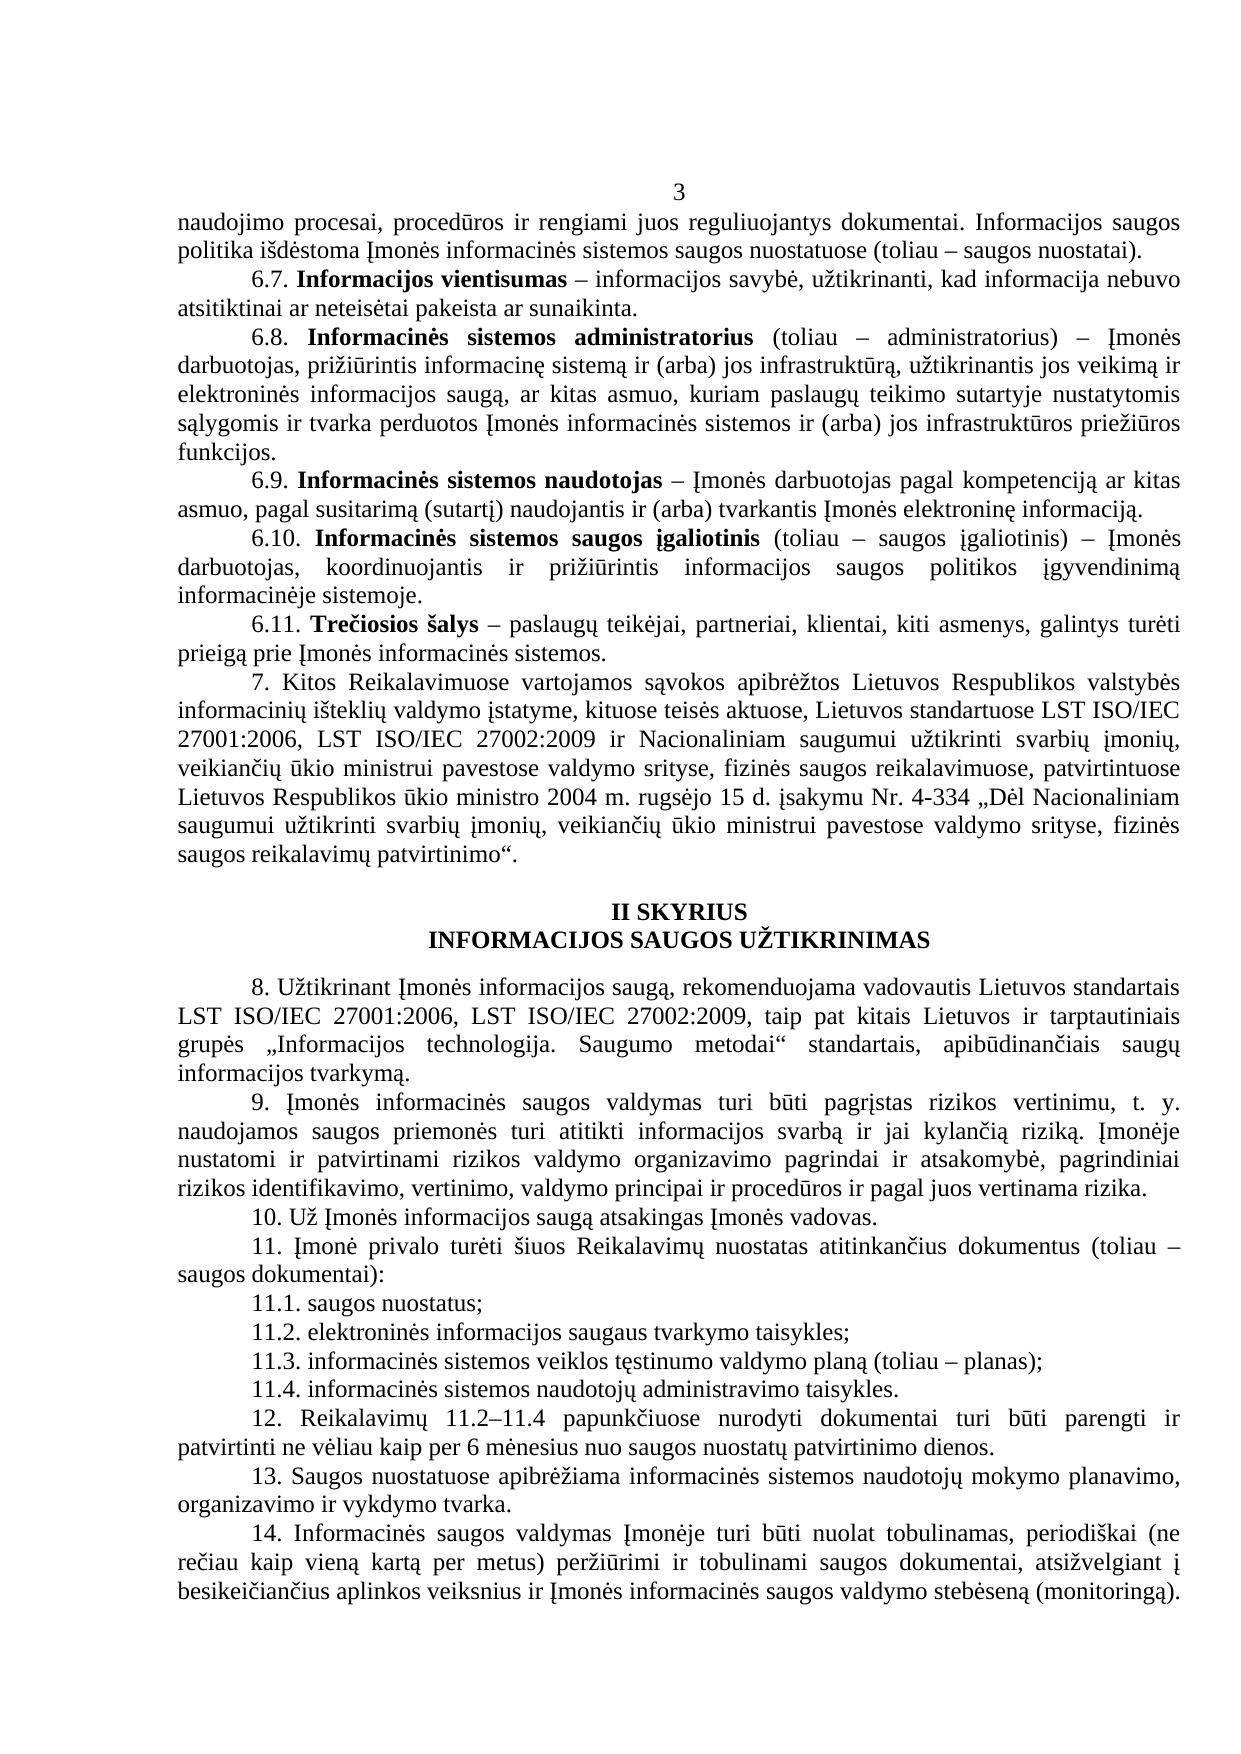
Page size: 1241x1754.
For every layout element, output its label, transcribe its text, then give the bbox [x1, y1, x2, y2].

text 10. Už Įmonės informacijos saugą atsakingas Įmonės vadovas. [177, 1202, 1181, 1231]
text 12. Reikalavimų 11.2–11.4 papunkčiuose nurodyti dokumentai turi būti parengti ir patvirtinti ne vėliau kaip per 6 mėnesius nuo saugos nuostatų patvirtinimo dienos. [177, 1403, 1181, 1461]
text naudojimo procesai, procedūros ir rengiami juos reguliuojantys dokumentai. Informacijos saugos politika išdėstoma Įmonės informacinės sistemos saugos nuostatuose (toliau – saugos nuostatai). [177, 207, 1181, 264]
text 9. Įmonės informacinės saugos valdymas turi būti pagrįstas rizikos vertinimu, t. y. naudojamos saugos priemonės turi atitikti informacijos svarbą ir jai kylančią riziką. Įmonėje nustatomi ir patvirtinami rizikos valdymo organizavimo pagrindai ir atsakomybė, pagrindiniai rizikos identifikavimo, vertinimo, valdymo principai ir procedūros ir pagal juos vertinama rizika. [177, 1087, 1181, 1202]
text 13. Saugos nuostatuose apibrėžiama informacinės sistemos naudotojų mokymo planavimo, organizavimo ir vykdymo tvarka. [177, 1461, 1181, 1518]
text 11.2. elektroninės informacijos saugaus tvarkymo taisykles; [177, 1317, 1181, 1346]
text 11.4. informacinės sistemos naudotojų administravimo taisykles. [177, 1374, 1181, 1403]
text 6.7. Informacijos vientisumas – informacijos savybė, užtikrinanti, kad informacija nebuvo atsitiktinai ar neteisėtai pakeista ar sunaikinta. [177, 264, 1181, 322]
text 6.9. Informacinės sistemos naudotojas – Įmonės darbuotojas pagal kompetenciją ar kitas asmuo, pagal susitarimą (sutartį) naudojantis ir (arba) tvarkantis Įmonės elektroninę informaciją. [177, 465, 1181, 523]
text 14. Informacinės saugos valdymas Įmonėje turi būti nuolat tobulinamas, periodiškai (ne rečiau kaip vieną kartą per metus) peržiūrimi ir tobulinami saugos dokumentai, atsižvelgiant į besikeičiančius aplinkos veiksnius ir Įmonės informacinės saugos valdymo stebėseną (monitoringą). [177, 1518, 1181, 1604]
text 11.1. saugos nuostatus; [177, 1288, 1181, 1317]
text II SKYRIUS [177, 897, 1181, 925]
text 6.11. Trečiosios šalys – paslaugų teikėjai, partneriai, klientai, kiti asmenys, galintys turėti prieigą prie Įmonės informacinės sistemos. [177, 609, 1181, 667]
text 7. Kitos Reikalavimuose vartojamos sąvokos apibrėžtos Lietuvos Respublikos valstybės informacinių išteklių valdymo įstatyme, kituose teisės aktuose, Lietuvos standartuose LST ISO/IEC 27001:2006, LST ISO/IEC 27002:2009 ir Nacionaliniam saugumui užtikrinti svarbių įmonių, veikiančių ūkio ministrui pavestose valdymo srityse, fizinės saugos reikalavimuose, patvirtintuose Lietuvos Respublikos ūkio ministro 2004 m. rugsėjo 15 d. įsakymu Nr. 4-334 „Dėl Nacionaliniam saugumui užtikrinti svarbių įmonių, veikiančių ūkio ministrui pavestose valdymo srityse, fizinės saugos reikalavimų patvirtinimo“. [177, 667, 1181, 868]
text 6.8. Informacinės sistemos administratorius (toliau – administratorius) – Įmonės darbuotojas, prižiūrintis informacinę sistemą ir (arba) jos infrastruktūrą, užtikrinantis jos veikimą ir elektroninės informacijos saugą, ar kitas asmuo, kuriam paslaugų teikimo sutartyje nustatytomis sąlygomis ir tvarka perduotos Įmonės informacinės sistemos ir (arba) jos infrastruktūros priežiūros funkcijos. [177, 322, 1181, 465]
text 6.10. Informacinės sistemos saugos įgaliotinis (toliau – saugos įgaliotinis) – Įmonės darbuotojas, koordinuojantis ir prižiūrintis informacijos saugos politikos įgyvendinimą informacinėje sistemoje. [177, 523, 1181, 609]
text 11. Įmonė privalo turėti šiuos Reikalavimų nuostatas atitinkančius dokumentus (toliau – saugos dokumentai): [177, 1231, 1181, 1288]
text INFORMACIJOS SAUGOS UŽTIKRINIMAS [177, 925, 1181, 954]
text 11.3. informacinės sistemos veiklos tęstinumo valdymo planą (toliau – planas); [177, 1346, 1181, 1374]
text 8. Užtikrinant Įmonės informacijos saugą, rekomenduojama vadovautis Lietuvos standartais LST ISO/IEC 27001:2006, LST ISO/IEC 27002:2009, taip pat kitais Lietuvos ir tarptautiniais grupės „Informacijos technologija. Saugumo metodai“ standartais, apibūdinančiais saugų informacijos tvarkymą. [177, 972, 1181, 1087]
